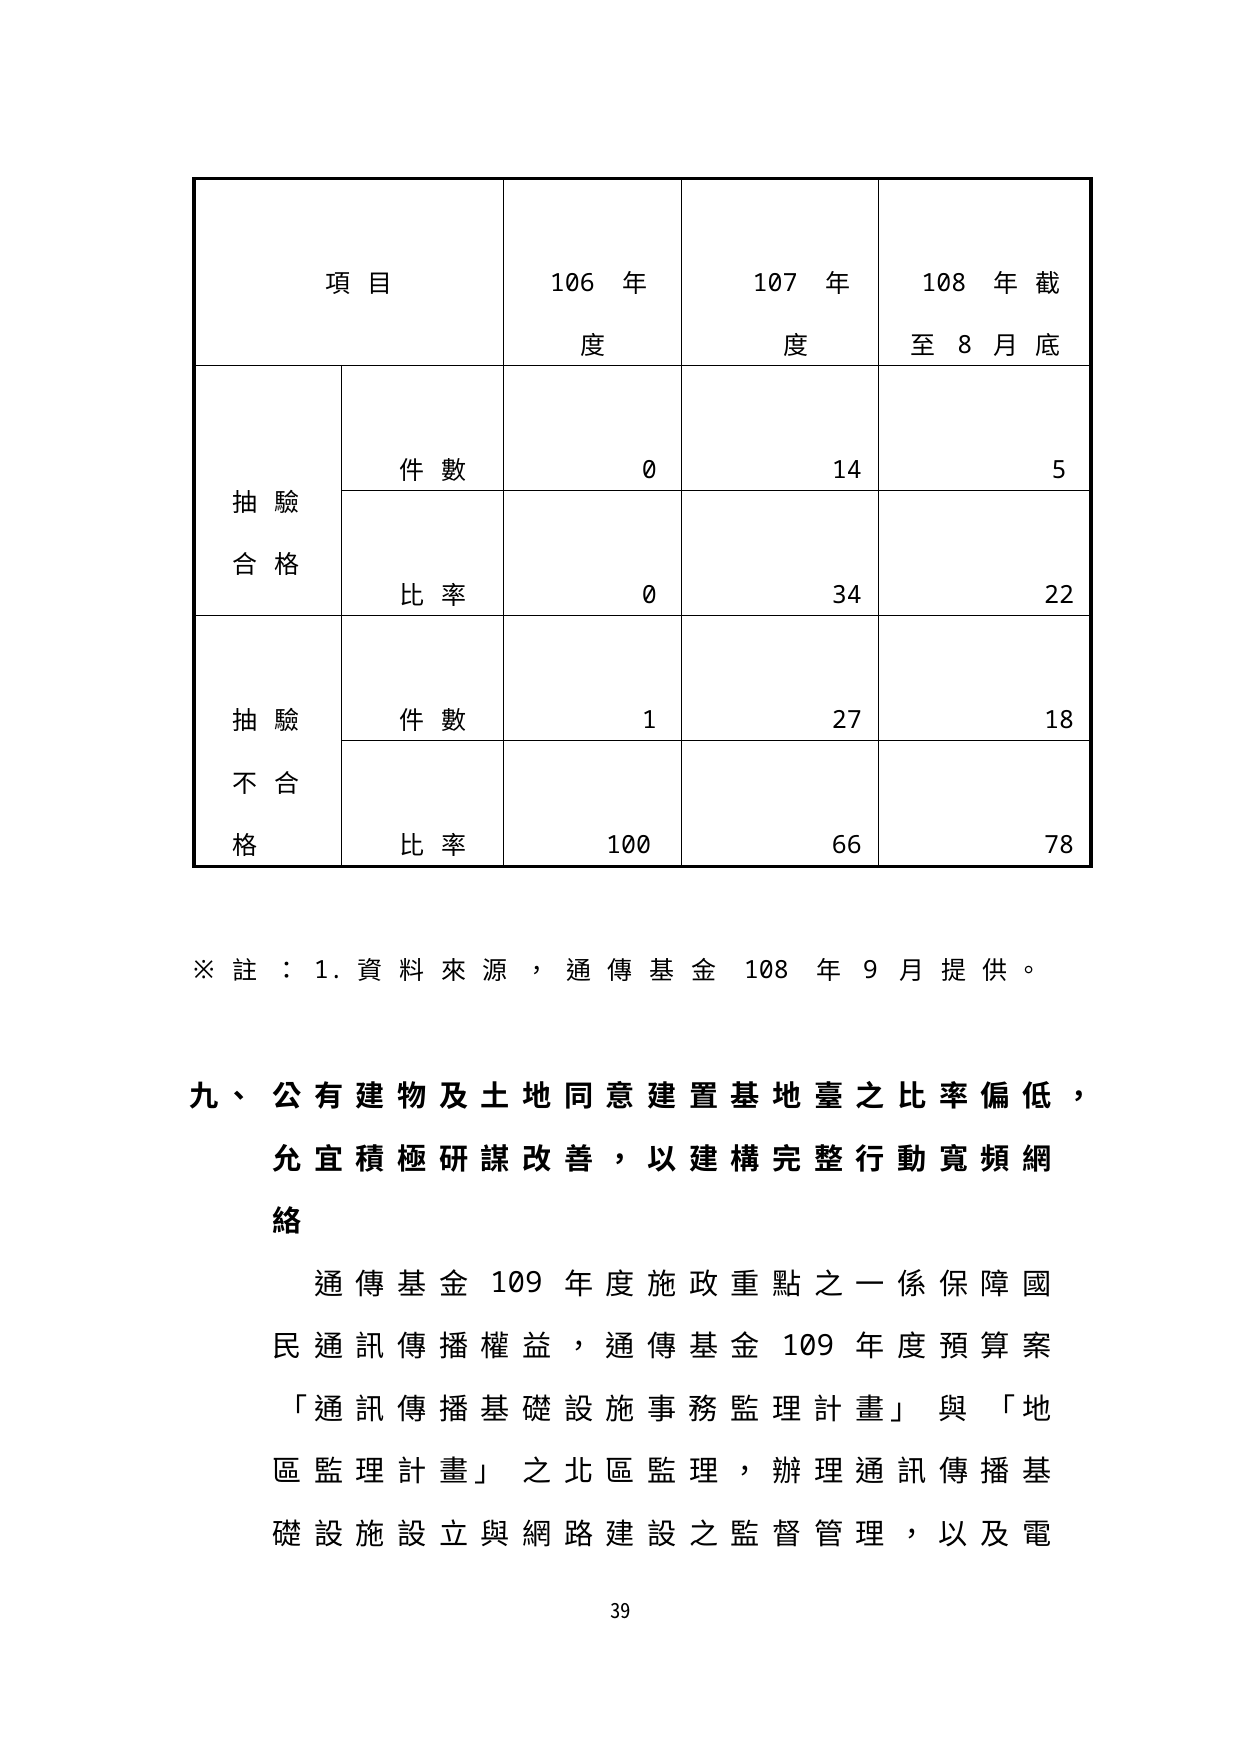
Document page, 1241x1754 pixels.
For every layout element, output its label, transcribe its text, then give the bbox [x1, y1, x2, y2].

text ※註：1.資料來源，通傳基金108年9月提供。 [183, 927, 1058, 990]
table_cell 27 [682, 616, 878, 740]
table_cell 66 [682, 741, 878, 865]
table_header 107年度 [682, 180, 878, 365]
table_cell 100 [504, 741, 681, 865]
table_cell 0 [504, 366, 681, 490]
text 九、公有建物及土地同意建置基地臺之比率偏低，允宜積極研謀改善，以建構完整行動寬頻網絡 [183, 1052, 1058, 1240]
table_header 項目 [196, 180, 503, 365]
table_cell 18 [879, 616, 1089, 740]
table_cell 比率 [342, 491, 503, 615]
table_cell 34 [682, 491, 878, 615]
table_cell 1 [504, 616, 681, 740]
table_header 108年截至8月底 [879, 180, 1089, 365]
table_header 106年度 [504, 180, 681, 365]
table_cell 抽驗合格 [196, 366, 341, 615]
table_cell 比率 [342, 741, 503, 865]
table_cell 0 [504, 491, 681, 615]
table_cell 件數 [342, 616, 503, 740]
table_cell 5 [879, 366, 1089, 490]
table_cell 件數 [342, 366, 503, 490]
text 通傳基金109年度施政重點之一係保障國民通訊傳播權益，通傳基金109年度預算案「通訊傳播基礎設施事務監理計畫」與「地區監理計畫」之北區監理，辦理通訊傳播基礎設施設立與網路建設之監督管理，以及電 [242, 1240, 1058, 1552]
table_cell 14 [682, 366, 878, 490]
table_cell 78 [879, 741, 1089, 865]
table_cell 抽驗不合格 [196, 616, 341, 865]
table_cell 22 [879, 491, 1089, 615]
